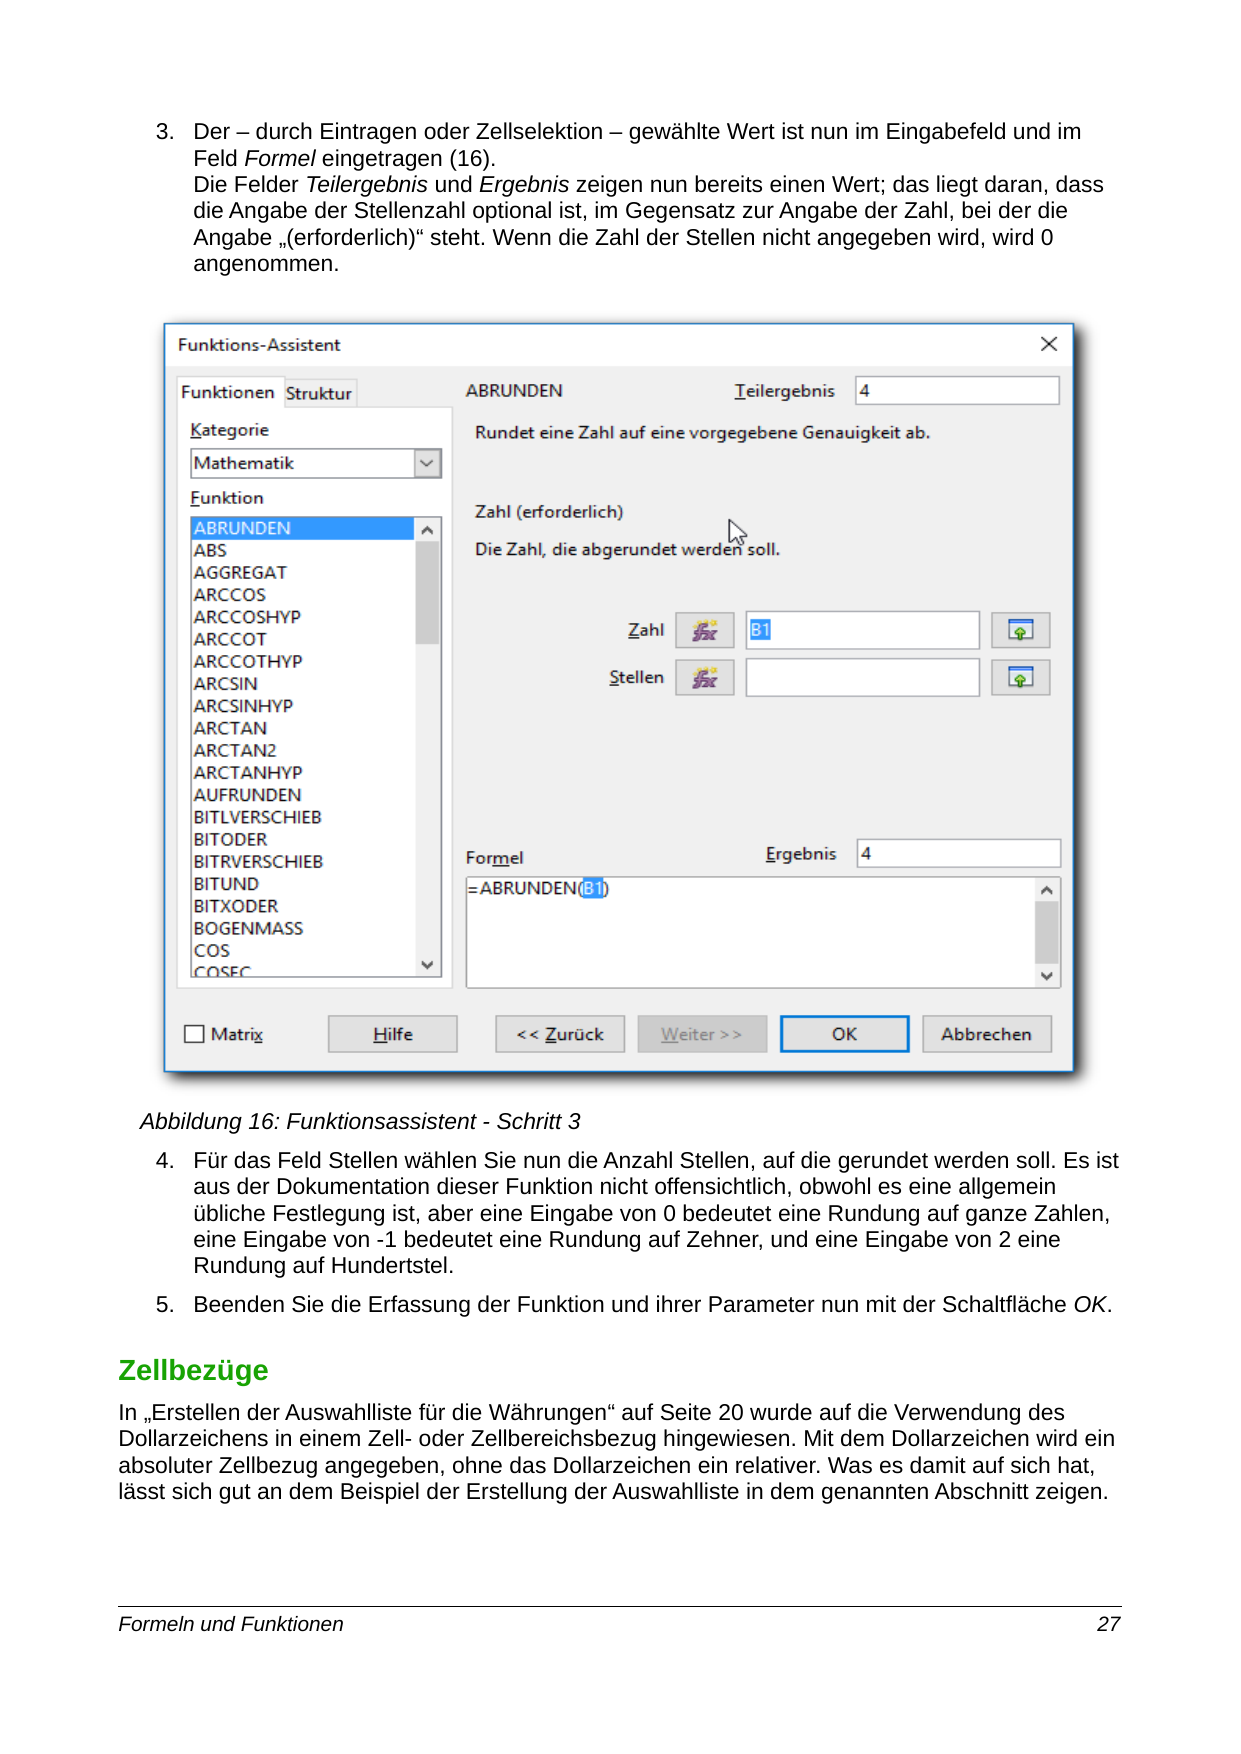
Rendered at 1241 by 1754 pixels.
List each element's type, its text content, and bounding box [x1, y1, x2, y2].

list Für das Feld Stellen wählen Sie nun die Anzahl Stellen, auf die gerundet werden soll. Es ist aus der Dokumentation dieser Funktion nicht offensichtlich, obwohl es eine allgemein übliche Festlegung ist, aber eine Eingabe von 0 bedeutet eine Rundung auf ganze Zahlen, eine Eingabe von -1 bedeutet eine Rundung auf Zehner, und eine Eingabe von 2 eine Rundung auf Hundertstel. [156, 1147, 1122, 1279]
text In „Erstellen der Auswahlliste für die Währungen“ auf Seite 20 wurde auf die Verwendung des Dollarzeichens in einem Zell- oder Zellbereichsbezug hingewiesen. Mit dem Dollarzeichen wird ein absoluter Zellbezug angegeben, ohne das Dollarzeichen ein relativer. Was es damit auf sich hat, lässt sich gut an dem Beispiel der Erstellung der Auswahlliste in dem genannten Abschnitt zeigen. [118, 1399, 1122, 1504]
list Der – durch Eintragen oder Zellselektion – gewählte Wert ist nun im Eingabefeld und im Feld Formel eingetragen (Abbildung 16). Die Felder Teilergebnis und Ergebnis zeigen nun bereits einen Wert; das liegt daran, dass die Angabe der Stellenzahl optional ist, im Gegensatz zur Angabe der Zahl, bei der die Angabe „(erforderlich)“ steht. Wenn die Zahl der Stellen nicht angegeben wird, wird 0 angenommen. [156, 118, 1122, 276]
list Abbildung 16: Funktionsassistent - Schritt 3 [140, 1108, 1101, 1134]
list Beenden Sie die Erfassung der Funktion und ihrer Parameter nun mit der Schaltfläche OK. [156, 1291, 1122, 1317]
subtitle Zellbezüge [118, 1353, 1122, 1387]
picture [139, 301, 1101, 1096]
